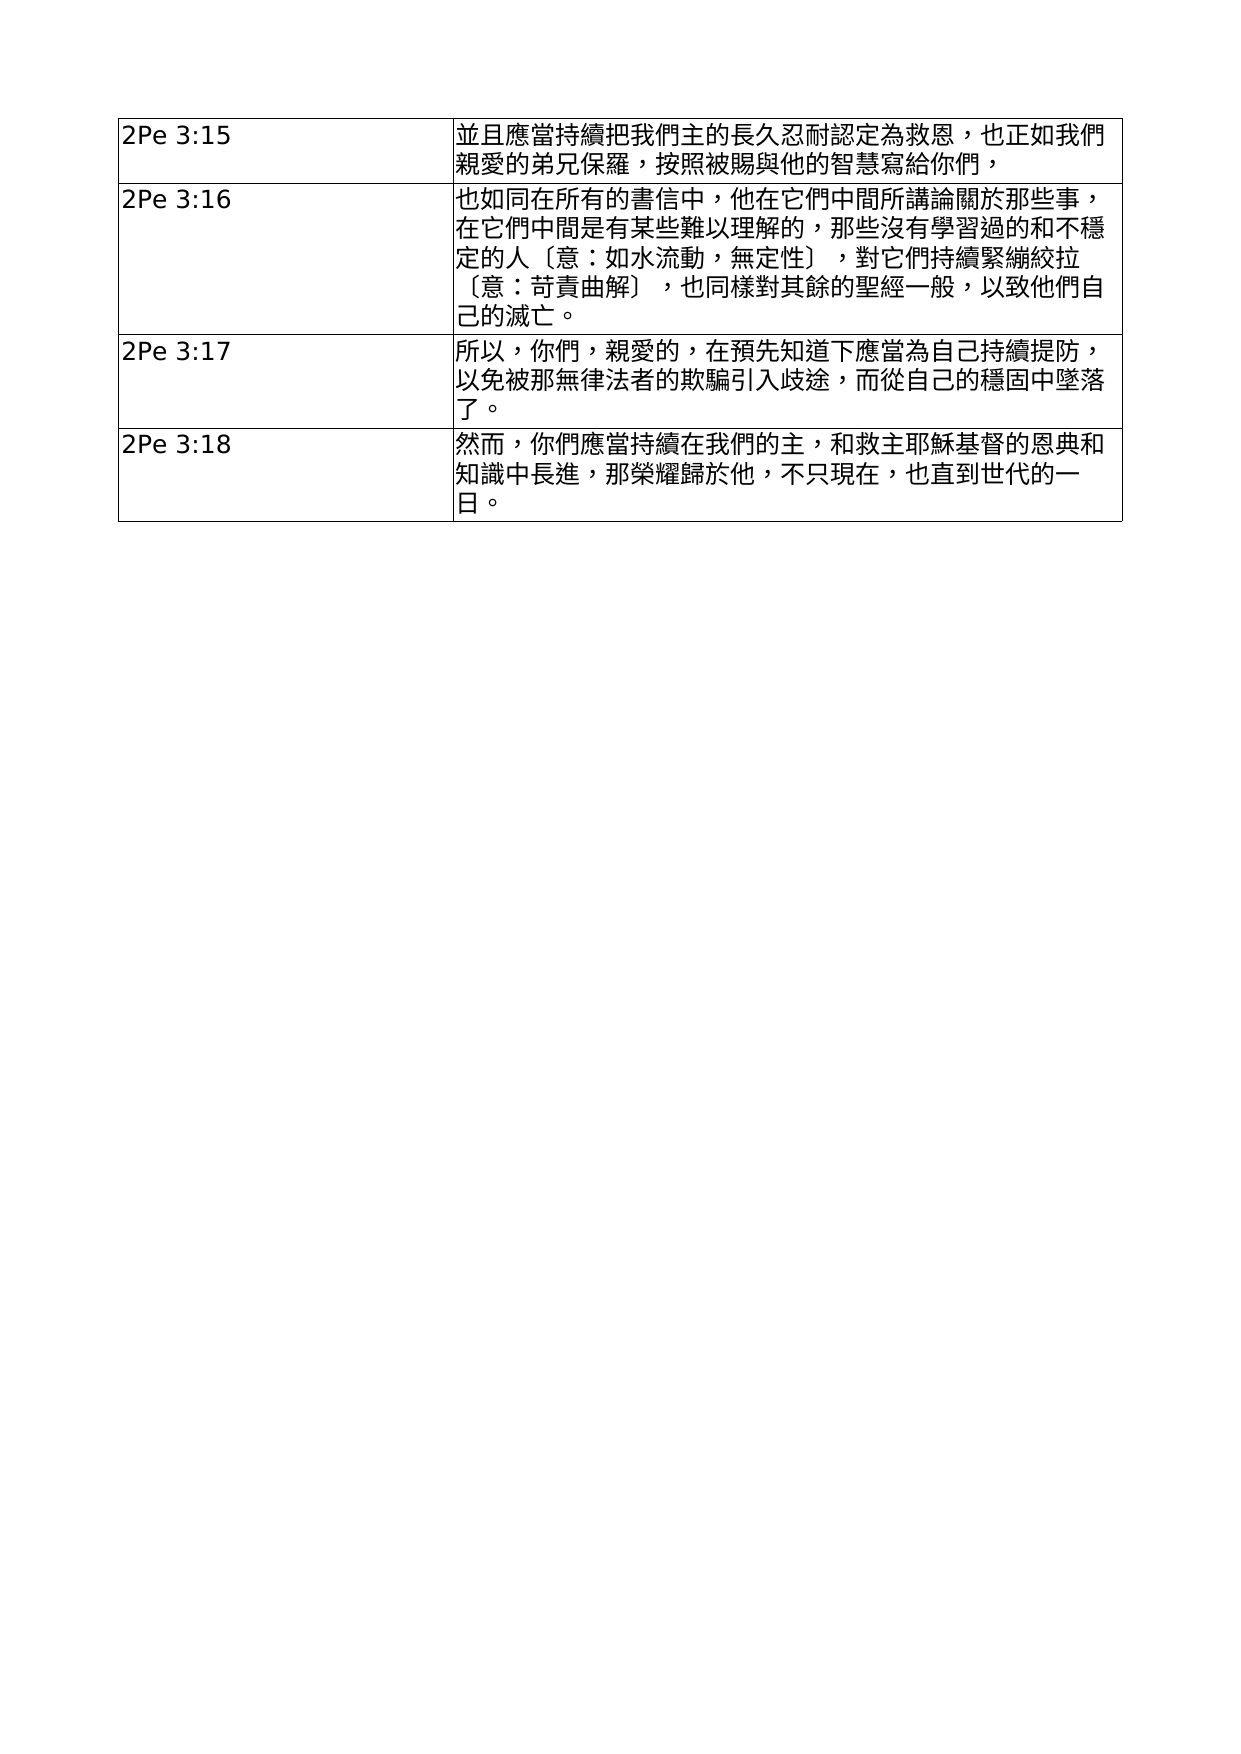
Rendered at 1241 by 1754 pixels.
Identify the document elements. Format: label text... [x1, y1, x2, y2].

table_cell 然而，你們應當持續在我們的主，和救主耶穌基督的恩典和知識中長進，那榮耀歸於他，不只現在，也直到世代的一日。 [454, 429, 1122, 521]
table_cell 並且應當持續把我們主的長久忍耐認定為救恩，也正如我們親愛的弟兄保羅，按照被賜與他的智慧寫給你們， [454, 119, 1122, 182]
table_cell 2Pe 3:18 [119, 429, 453, 521]
table_cell 2Pe 3:17 [119, 335, 453, 428]
table_cell 所以，你們，親愛的，在預先知道下應當為自己持續提防，以免被那無律法者的欺騙引入歧途，而從自己的穩固中墜落了。 [454, 335, 1122, 428]
table_cell 2Pe 3:15 [119, 119, 453, 182]
table_cell 2Pe 3:16 [119, 184, 453, 334]
table_cell 也如同在所有的書信中，他在它們中間所講論關於那些事，在它們中間是有某些難以理解的，那些沒有學習過的和不穩定的人〔意：如水流動，無定性〕，對它們持續緊繃絞拉〔意：苛責曲解〕，也同樣對其餘的聖經一般，以致他們自己的滅亡。 [454, 184, 1122, 334]
